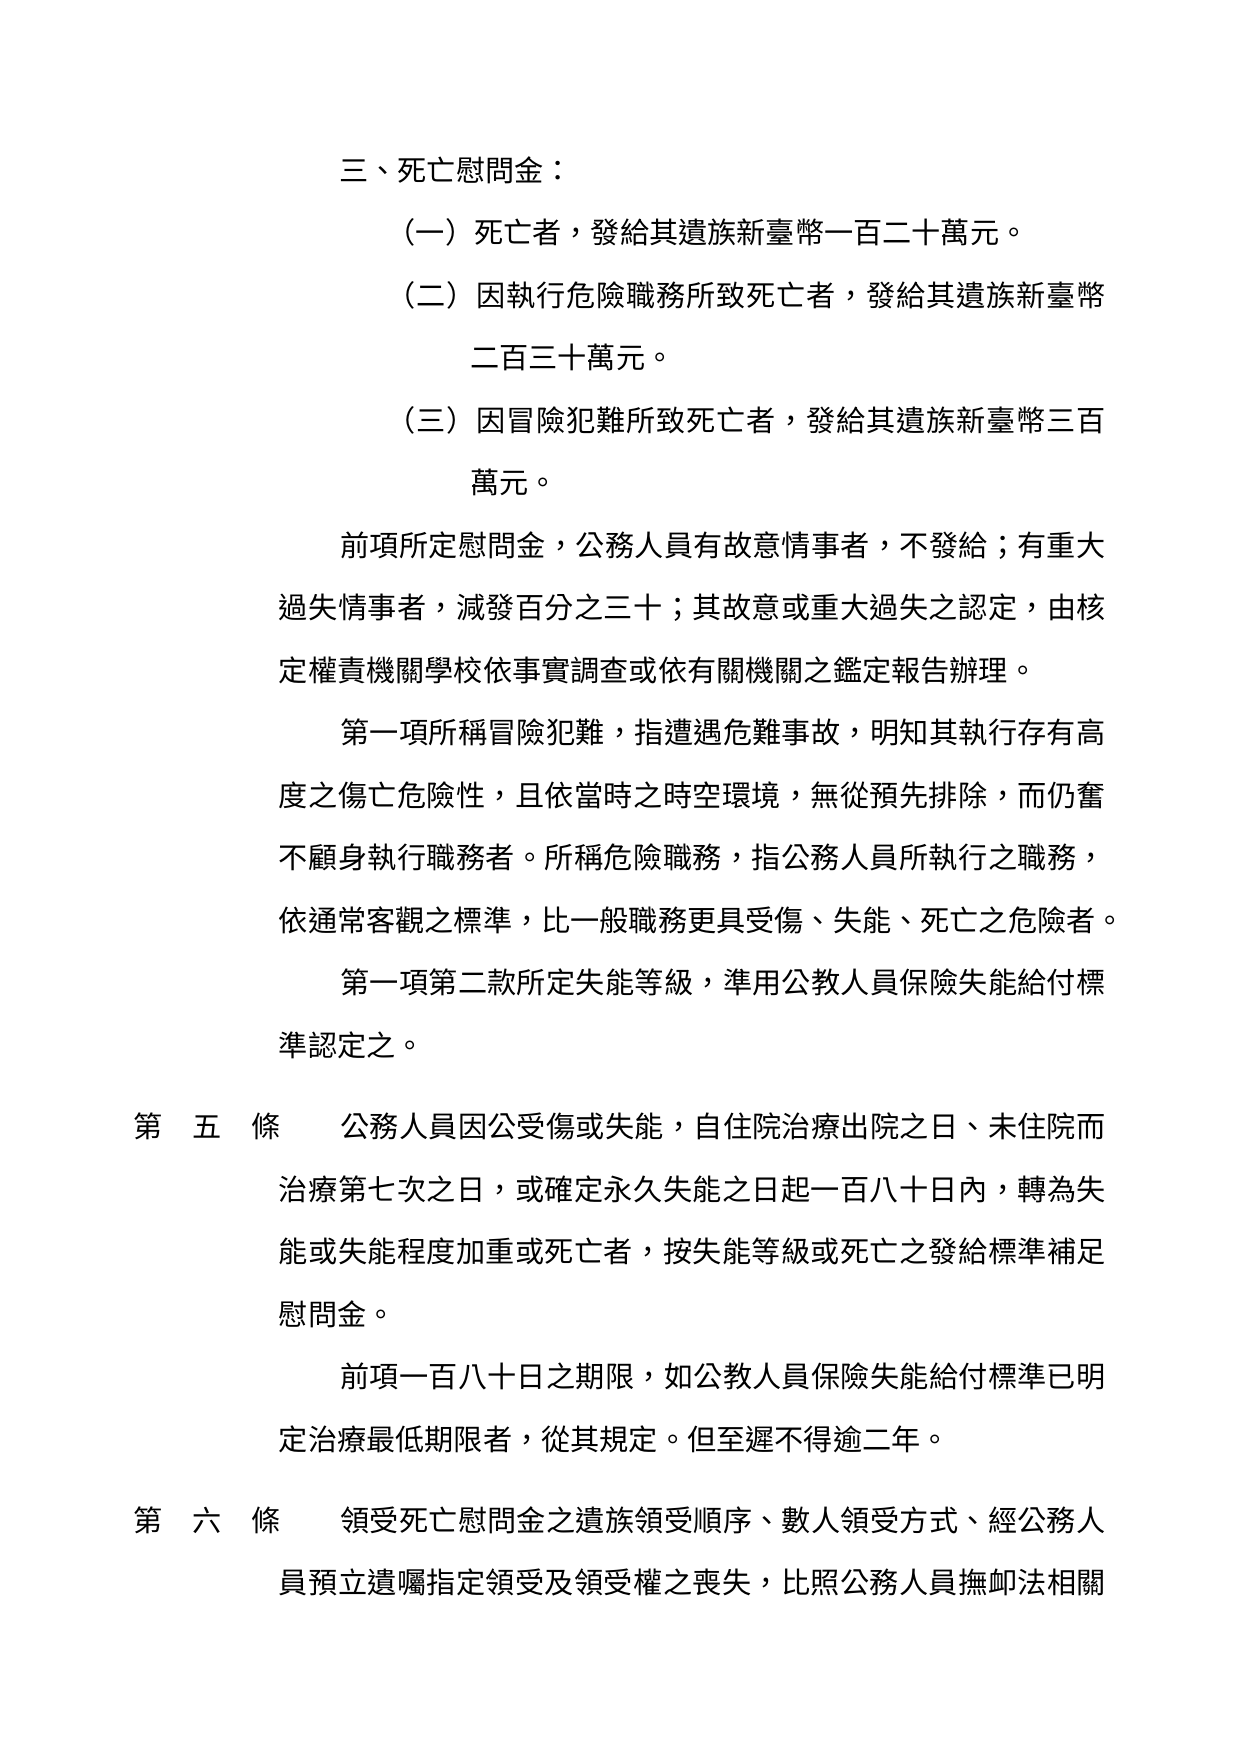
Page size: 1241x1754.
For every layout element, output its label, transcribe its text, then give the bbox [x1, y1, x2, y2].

text 第一項第二款所定失能等級，準用公教人員保險失能給付標準認定之。 [133, 939, 1107, 1064]
text 第 五 條 公務人員因公受傷或失能，自住院治療出院之日、未住院而治療第七次之日，或確定永久失能之日起一百八十日內，轉為失能或失能程度加重或死亡者，按失能等級或死亡之發給標準補足慰問金。 [133, 1083, 1107, 1333]
text （二）因執行危險職務所致死亡者，發給其遺族新臺幣二百三十萬元。 [386, 252, 1107, 377]
text 前項所定慰問金，公務人員有故意情事者，不發給；有重大過失情事者，減發百分之三十；其故意或重大過失之認定，由核定權責機關學校依事實調查或依有關機關之鑑定報告辦理。 [133, 502, 1107, 689]
text 三、死亡慰問金： [339, 127, 1107, 189]
text 前項一百八十日之期限，如公教人員保險失能給付標準已明定治療最低期限者，從其規定。但至遲不得逾二年。 [133, 1333, 1107, 1458]
text 第 六 條 領受死亡慰問金之遺族領受順序、數人領受方式、經公務人員預立遺囑指定領受及領受權之喪失，比照公務人員撫卹法相關 [133, 1477, 1107, 1602]
text 第一項所稱冒險犯難，指遭遇危難事故，明知其執行存有高度之傷亡危險性，且依當時之時空環境，無從預先排除，而仍奮不顧身執行職務者。所稱危險職務，指公務人員所執行之職務，依通常客觀之標準，比一般職務更具受傷、失能、死亡之危險者。 [133, 689, 1107, 939]
text （一）死亡者，發給其遺族新臺幣一百二十萬元。 [386, 189, 1107, 252]
text （三）因冒險犯難所致死亡者，發給其遺族新臺幣三百萬元。 [386, 377, 1107, 502]
